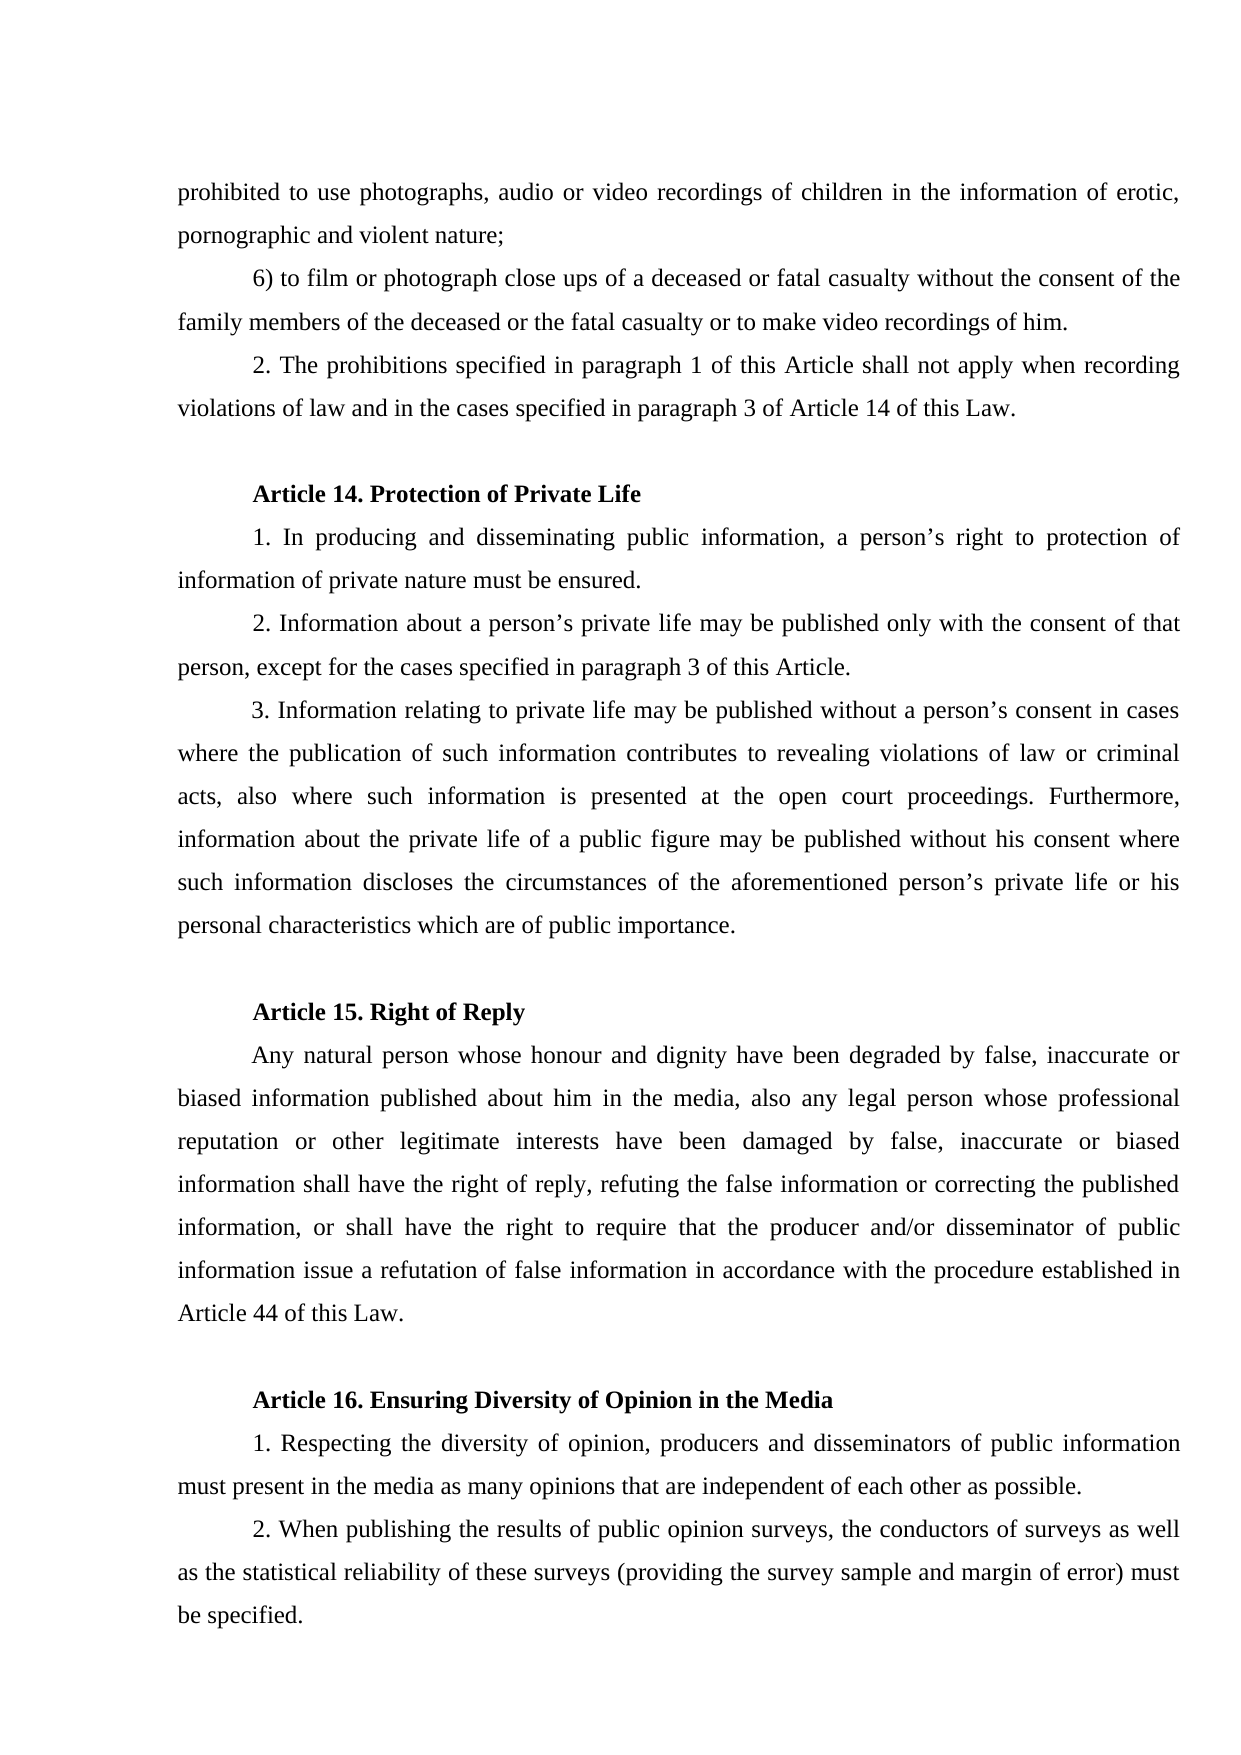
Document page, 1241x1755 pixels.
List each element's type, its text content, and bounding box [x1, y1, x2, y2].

text Article 14. Protection of Private Life [177, 479, 1181, 508]
text prohibited to use photographs, audio or video recordings of children in the information of erotic, pornographic and violent nature; [177, 177, 1181, 249]
text 1. Respecting the diversity of opinion, producers and disseminators of public information must present in the media as many opinions that are independent of each other as possible. [177, 1428, 1181, 1500]
text 1. In producing and disseminating public information, a person’s right to protection of information of private nature must be ensured. [177, 522, 1181, 594]
text 2. Information about a person’s private life may be published only with the consent of that person, except for the cases specified in paragraph 3 of this Article. [177, 608, 1181, 680]
text 3. Information relating to private life may be published without a person’s consent in cases where the publication of such information contributes to revealing violations of law or criminal acts, also where such information is presented at the open court proceedings. Furthermore, information about the private life of a public figure may be published without his consent where such information discloses the circumstances of the aforementioned person’s private life or his personal characteristics which are of public importance. [177, 695, 1181, 939]
text Article 16. Ensuring Diversity of Opinion in the Media [252, 1385, 1181, 1413]
text Any natural person whose honour and dignity have been degraded by false, inaccurate or biased information published about him in the media, also any legal person whose professional reputation or other legitimate interests have been damaged by false, inaccurate or biased information shall have the right of reply, refuting the false information or correcting the published information, or shall have the right to require that the producer and/or disseminator of public information issue a refutation of false information in accordance with the procedure established in Article 44 of this Law. [177, 1040, 1181, 1327]
text 2. When publishing the results of public opinion surveys, the conductors of surveys as well as the statistical reliability of these surveys (providing the survey sample and margin of error) must be specified. [177, 1514, 1181, 1629]
text 2. The prohibitions specified in paragraph 1 of this Article shall not apply when recording violations of law and in the cases specified in paragraph 3 of Article 14 of this Law. [177, 350, 1181, 422]
text 6) to film or photograph close ups of a deceased or fatal casualty without the consent of the family members of the deceased or the fatal casualty or to make video recordings of him. [177, 263, 1181, 335]
text Article 15. Right of Reply [177, 997, 1181, 1025]
